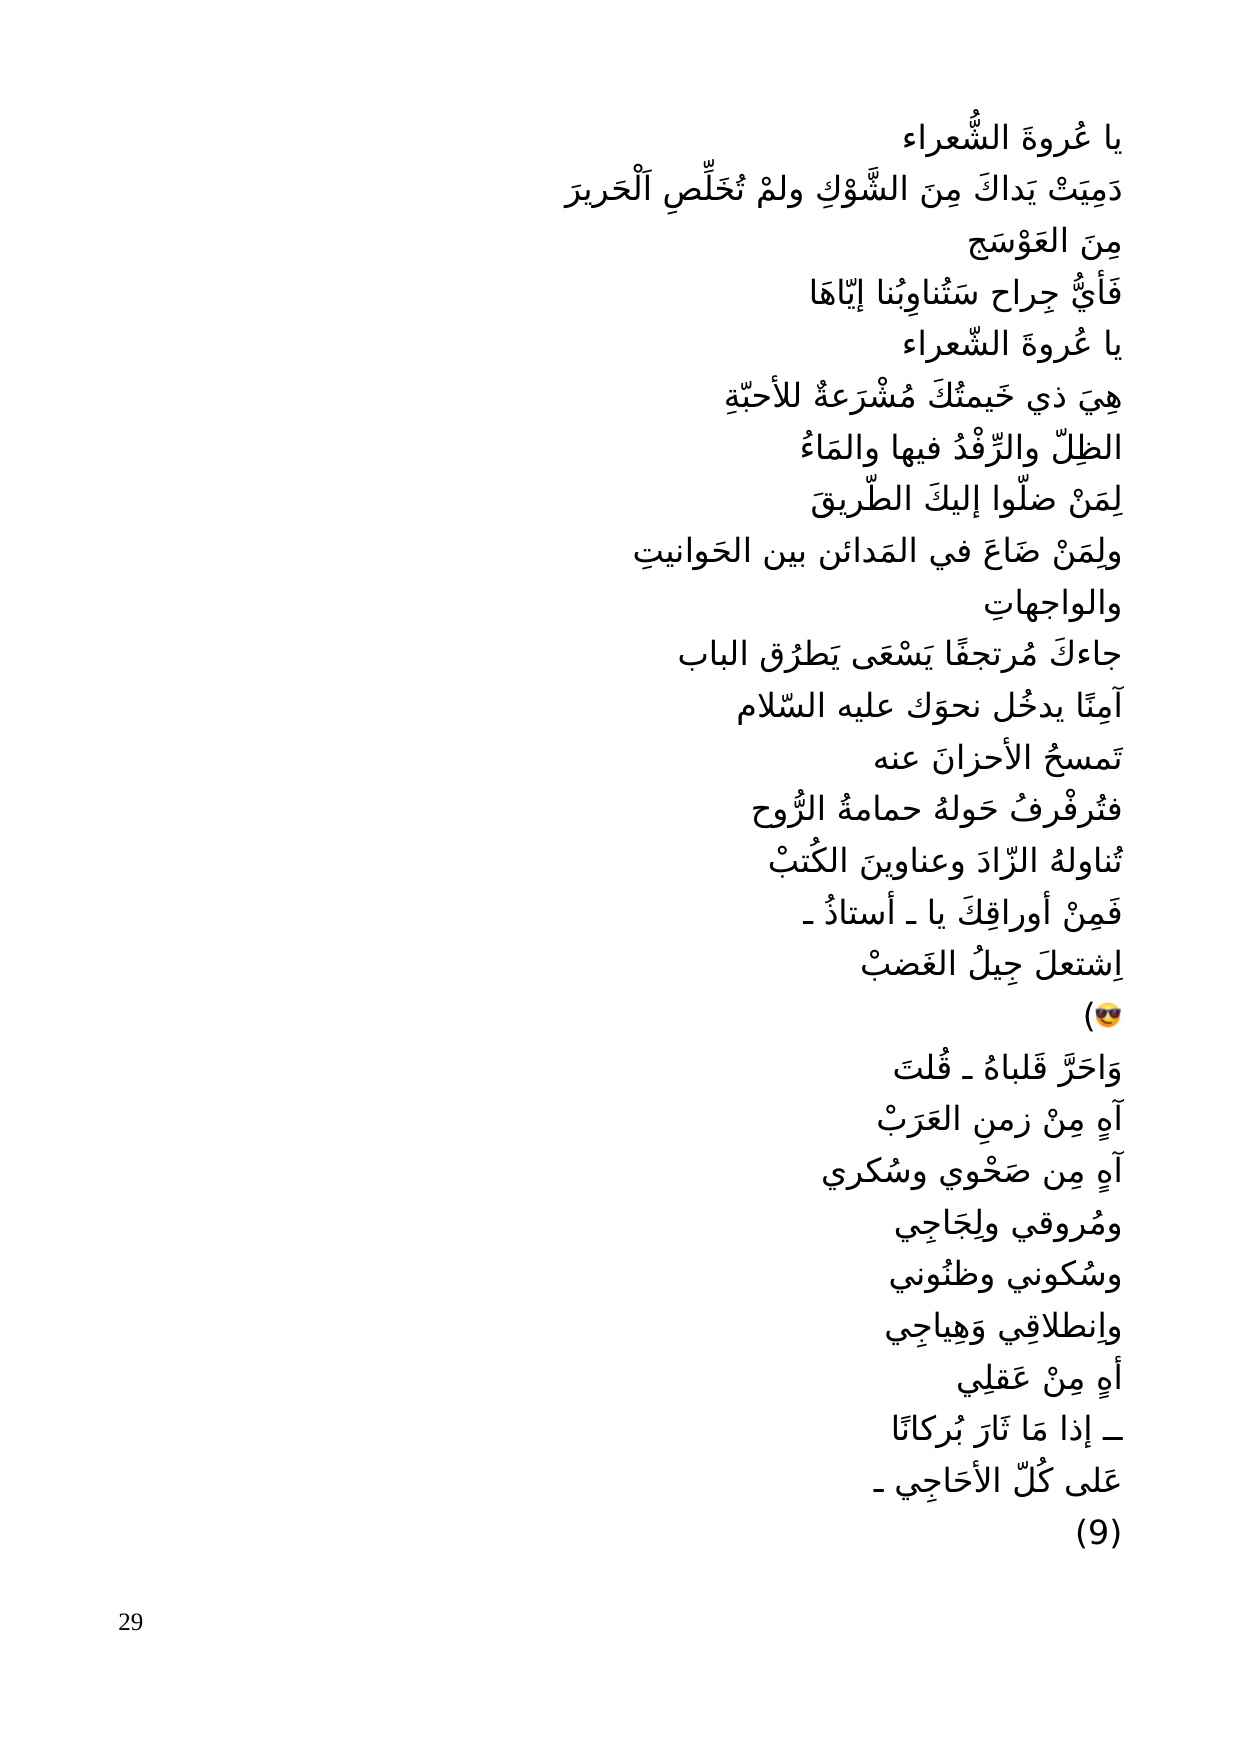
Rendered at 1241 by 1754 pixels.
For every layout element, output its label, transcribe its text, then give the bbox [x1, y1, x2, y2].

text لِمَنْ ضلّوا إليكَ الطّريقَ [118, 480, 1122, 519]
text آمِنًا يدخُل نحوَك عليه السّلام [118, 686, 1122, 725]
text هِيَ ذي خَيمتُكَ مُشْرَعةٌ للأحبّةِ [118, 376, 1122, 415]
text جاءكَ مُرتجفًا يَسْعَى يَطرُق الباب [118, 635, 1122, 674]
text ( [120, 996, 1121, 1035]
picture [1095, 1002, 1121, 1028]
text فَمِنْ أوراقِكَ يا ـ أستاذُ ـ [118, 893, 1122, 932]
text الظِلّ والرِّفْدُ فيها والمَاءُ [118, 428, 1122, 467]
text يا عُروةَ الشّعراء [118, 325, 1122, 364]
text فتُرفْرفُ حَولهُ حمامةُ الرُّوح [118, 790, 1122, 829]
text أهٍ مِنْ عَقلِي [118, 1358, 1122, 1397]
text آهٍ مِن صَحْوي وسُكري [118, 1151, 1122, 1190]
text (9) [118, 1513, 1122, 1552]
text اِشتعلَ جِيلُ الغَضبْ [118, 945, 1122, 984]
text مِنَ العَوْسَج [118, 221, 1122, 260]
text ولِمَنْ ضَاعَ في المَدائن بين الحَوانيتِ [118, 531, 1122, 570]
text ــ إذا مَا ثَارَ بُركانًا [118, 1410, 1122, 1449]
text وسُكوني وظنُوني [118, 1255, 1122, 1294]
text واِنطلاقِي وَهِياجِي [118, 1306, 1122, 1345]
text تَمسحُ الأحزانَ عنه [118, 738, 1122, 777]
text عَلى كُلّ الأحَاجِي ـ [118, 1461, 1122, 1500]
text آهٍ مِنْ زمنِ العَرَبْ [118, 1100, 1122, 1139]
text يا عُروةَ الشُّعراء [118, 118, 1122, 157]
text والواجهاتِ [118, 583, 1122, 622]
text فَأيُّ جِراح سَتُناوِبُنا إيّاهَا [118, 273, 1122, 312]
text ومُروقي ولِجَاجِي [118, 1203, 1122, 1242]
text دَمِيَتْ يَداكَ مِنَ الشَّوْكِ ولمْ تُخَلِّصِ اَلْحَريرَ [118, 170, 1122, 209]
text تُناولهُ الزّادَ وعناوينَ الكُتبْ [118, 841, 1122, 880]
text وَاحَرَّ قَلباهُ ـ قُلتَ [118, 1048, 1122, 1087]
